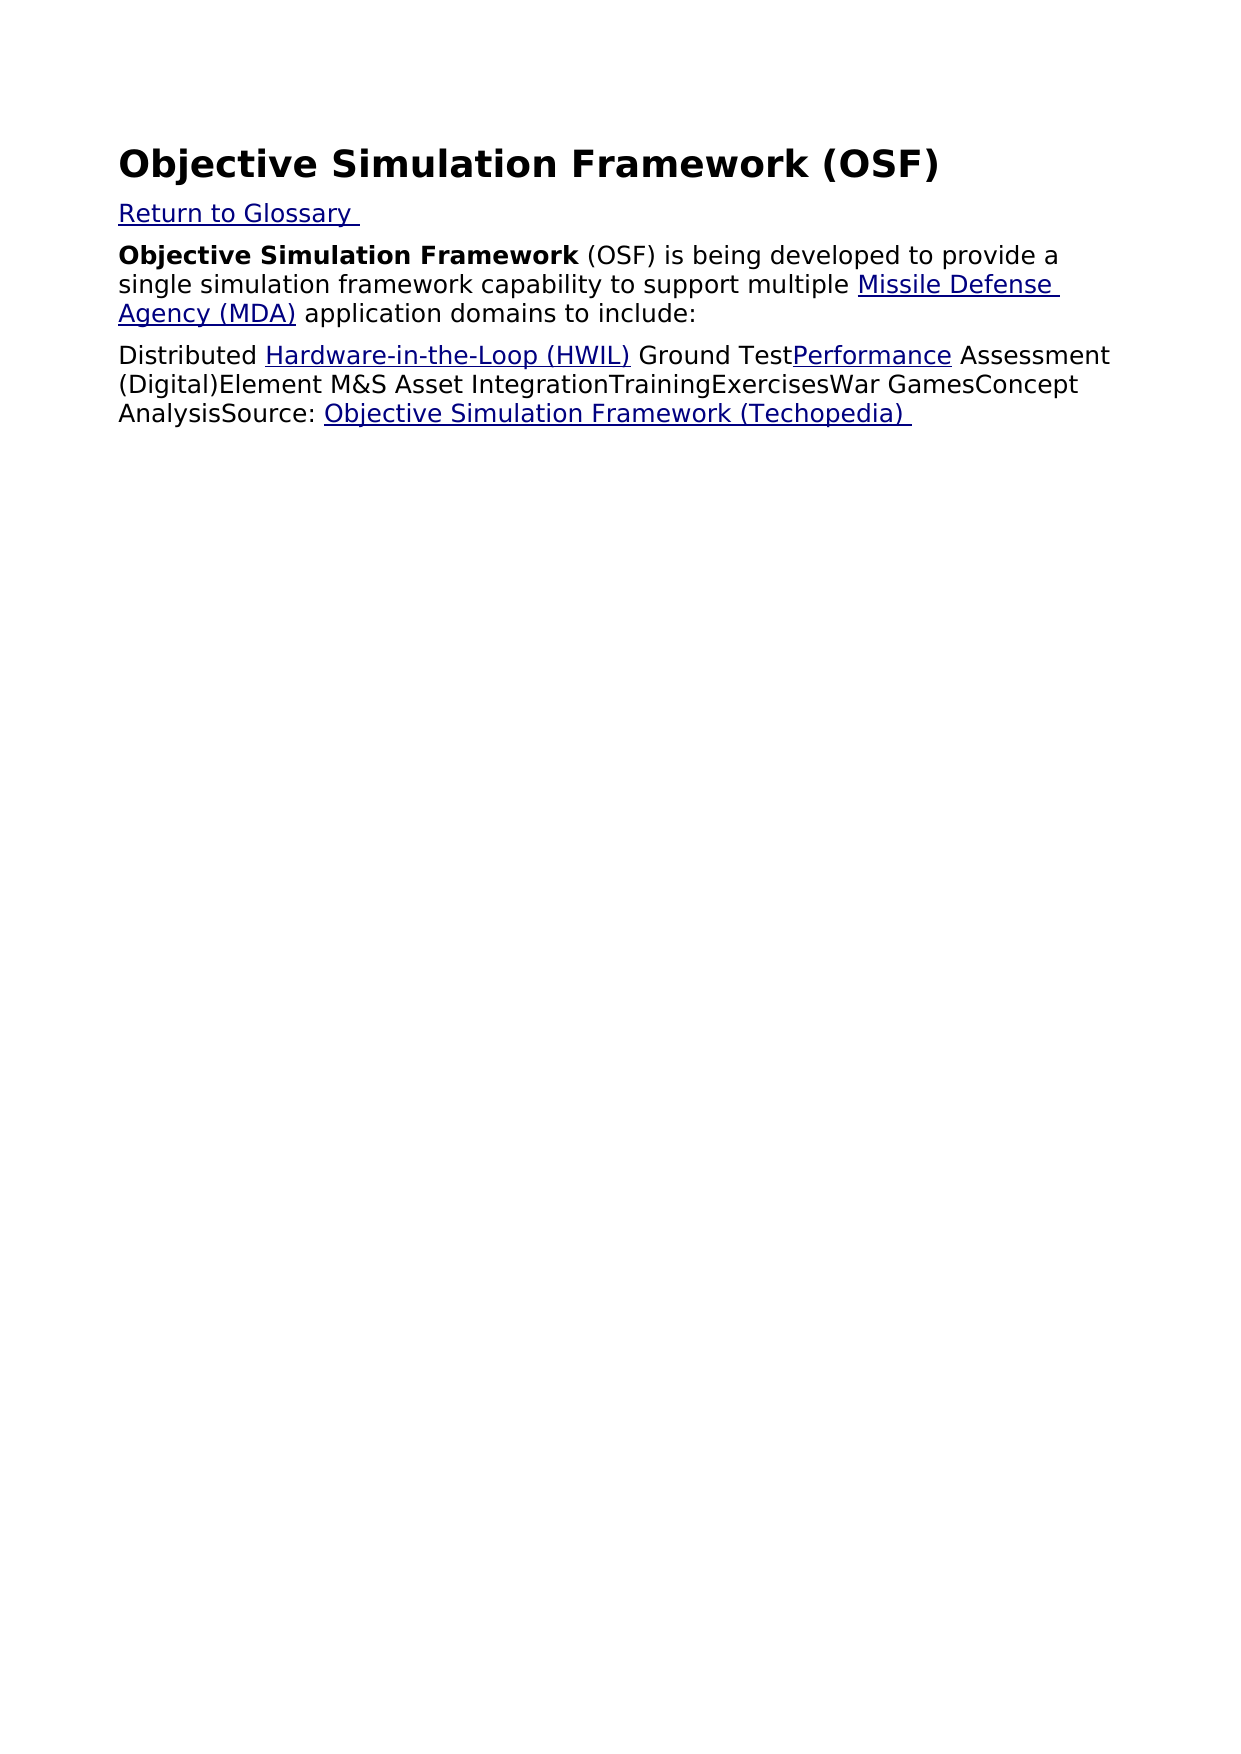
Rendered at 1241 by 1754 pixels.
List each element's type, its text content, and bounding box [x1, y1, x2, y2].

subtitle Objective Simulation Framework (OSF) [118, 143, 1122, 187]
text Distributed Hardware-in-the-Loop (HWIL) Ground TestPerformance Assessment (Digital)Element M&S Asset IntegrationTrainingExercisesWar GamesConcept AnalysisSource: Objective Simulation Framework (Techopedia) [118, 341, 1122, 428]
text Return to Glossary [118, 199, 1122, 228]
text Objective Simulation Framework (OSF) is being developed to provide a single simulation framework capability to support multiple Missile Defense Agency (MDA) application domains to include: [118, 241, 1122, 328]
